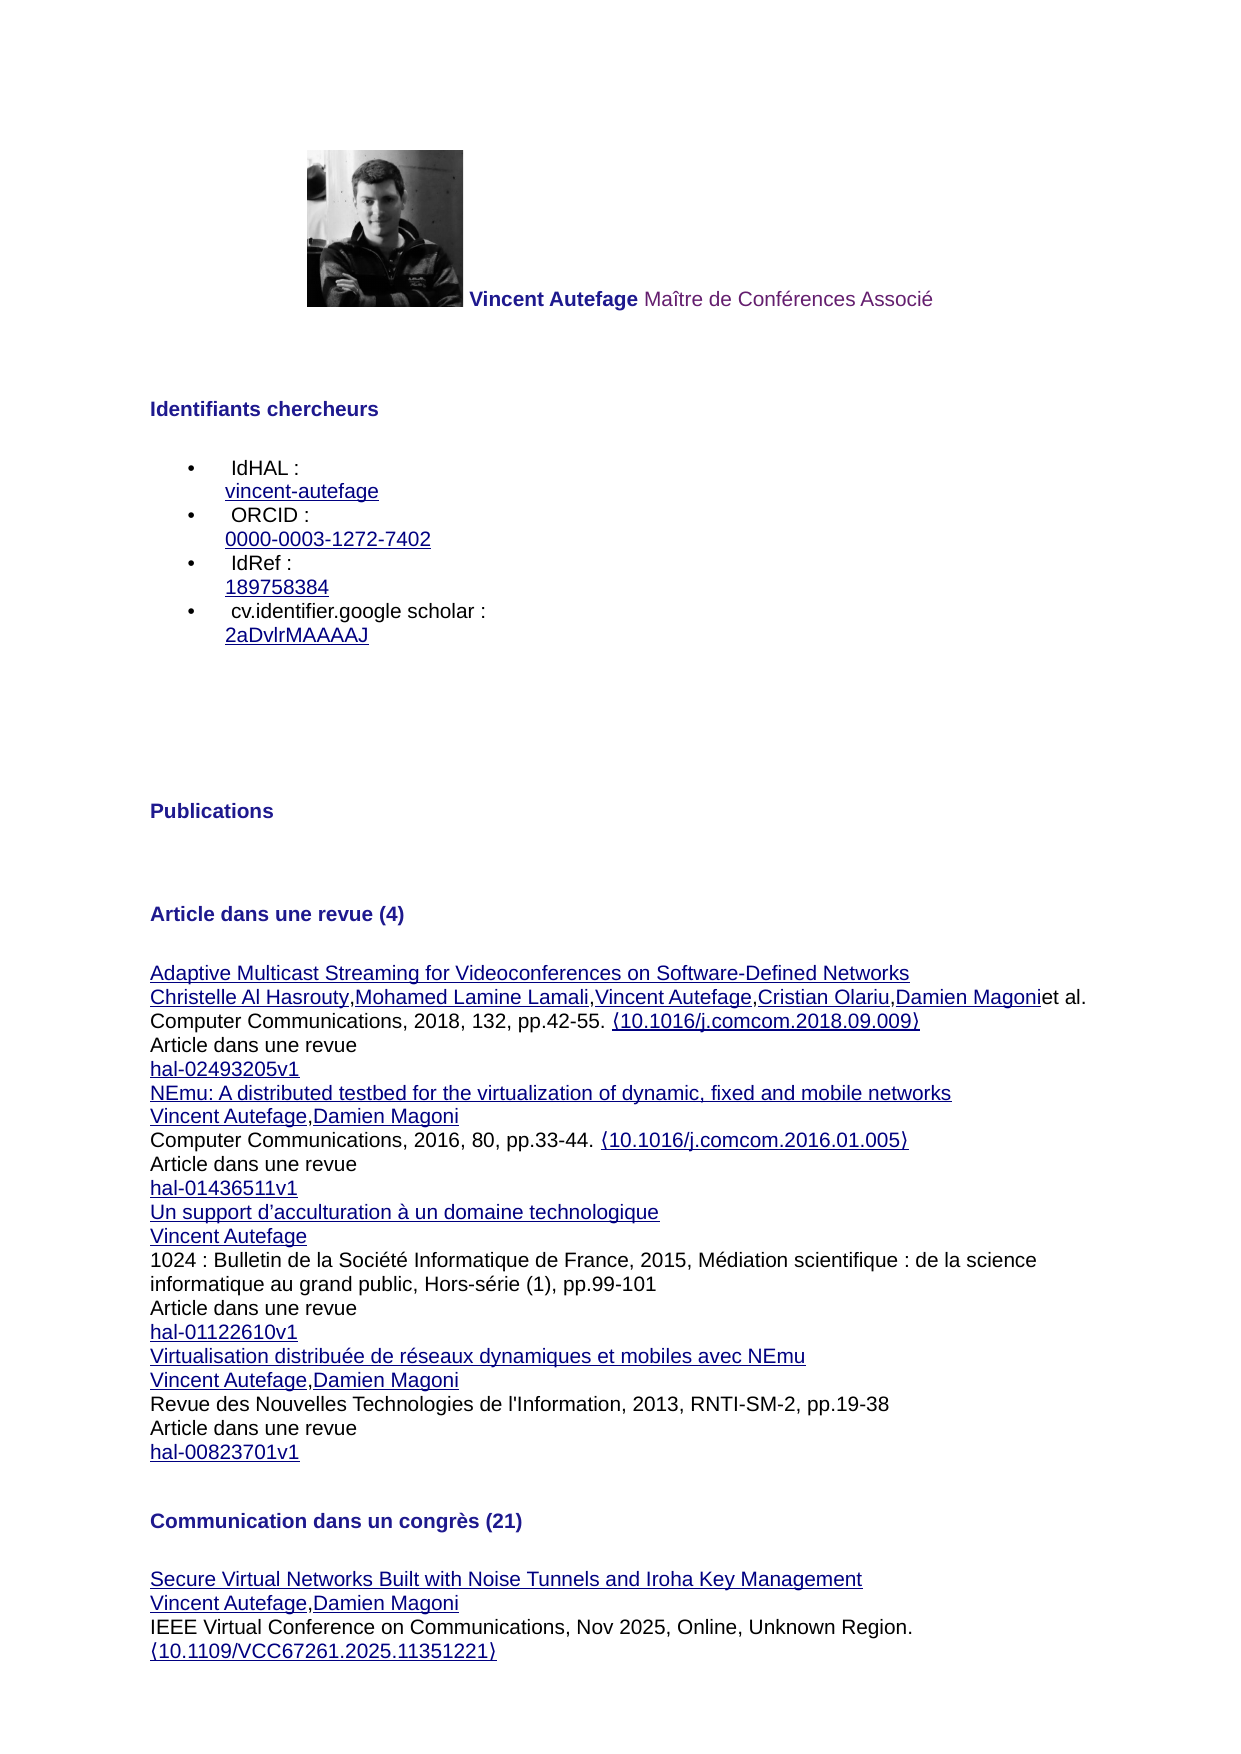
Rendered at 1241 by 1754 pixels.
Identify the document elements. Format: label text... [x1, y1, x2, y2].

list cv.identifier.google scholar : [187, 599, 1090, 623]
subtitle Publications [150, 799, 1090, 823]
table_cell Un support d’acculturation à un domaine technologique Vincent Autefage 1024 : Bulletin de la Société Informatique de France, 2015, Médiation scientifique : de la science informatique au grand public, Hors-série (1), pp.99-101 Article dans une revue hal-01122610v1 [150, 1200, 1090, 1344]
subtitle Communication dans un congrès (21) [150, 1508, 1090, 1532]
subtitle Article dans une revue (4) [150, 902, 1090, 926]
table_header Secure Virtual Networks Built with Noise Tunnels and Iroha Key Management Vincent Autefage,Damien Magoni IEEE Virtual Conference on Communications, Nov 2025, Online, Unknown Region. ⟨10.1109/VCC67261.2025.11351221⟩ [150, 1567, 1090, 1663]
list 2aDvlrMAAAAJ [187, 623, 1090, 647]
list IdRef : [187, 551, 1090, 575]
list 189758384 [187, 575, 1090, 599]
list ORCID : [187, 503, 1090, 527]
table_cell NEmu: A distributed testbed for the virtualization of dynamic, fixed and mobile networks Vincent Autefage,Damien Magoni Computer Communications, 2016, 80, pp.33-44. ⟨10.1016/j.comcom.2016.01.005⟩ Article dans une revue hal-01436511v1 [150, 1080, 1090, 1200]
picture [307, 150, 464, 307]
list IdHAL : [187, 455, 1090, 479]
list vincent-autefage [187, 479, 1090, 503]
list 0000-0003-1272-7402 [187, 527, 1090, 551]
table_header Adaptive Multicast Streaming for Videoconferences on Software-Defined Networks Christelle Al Hasrouty,Mohamed Lamine Lamali,Vincent Autefage,Cristian Olariu,Damien Magoniet al. Computer Communications, 2018, 132, pp.42-55. ⟨10.1016/j.comcom.2018.09.009⟩ Article dans une revue hal-02493205v1 [150, 961, 1090, 1080]
subtitle Identifiants chercheurs [150, 397, 1090, 421]
table_cell Virtualisation distribuée de réseaux dynamiques et mobiles avec NEmu Vincent Autefage,Damien Magoni Revue des Nouvelles Technologies de l'Information, 2013, RNTI-SM-2, pp.19-38 Article dans une revue hal-00823701v1 [150, 1344, 1090, 1464]
subtitle Vincent Autefage Maître de Conférences Associé [150, 150, 1090, 311]
